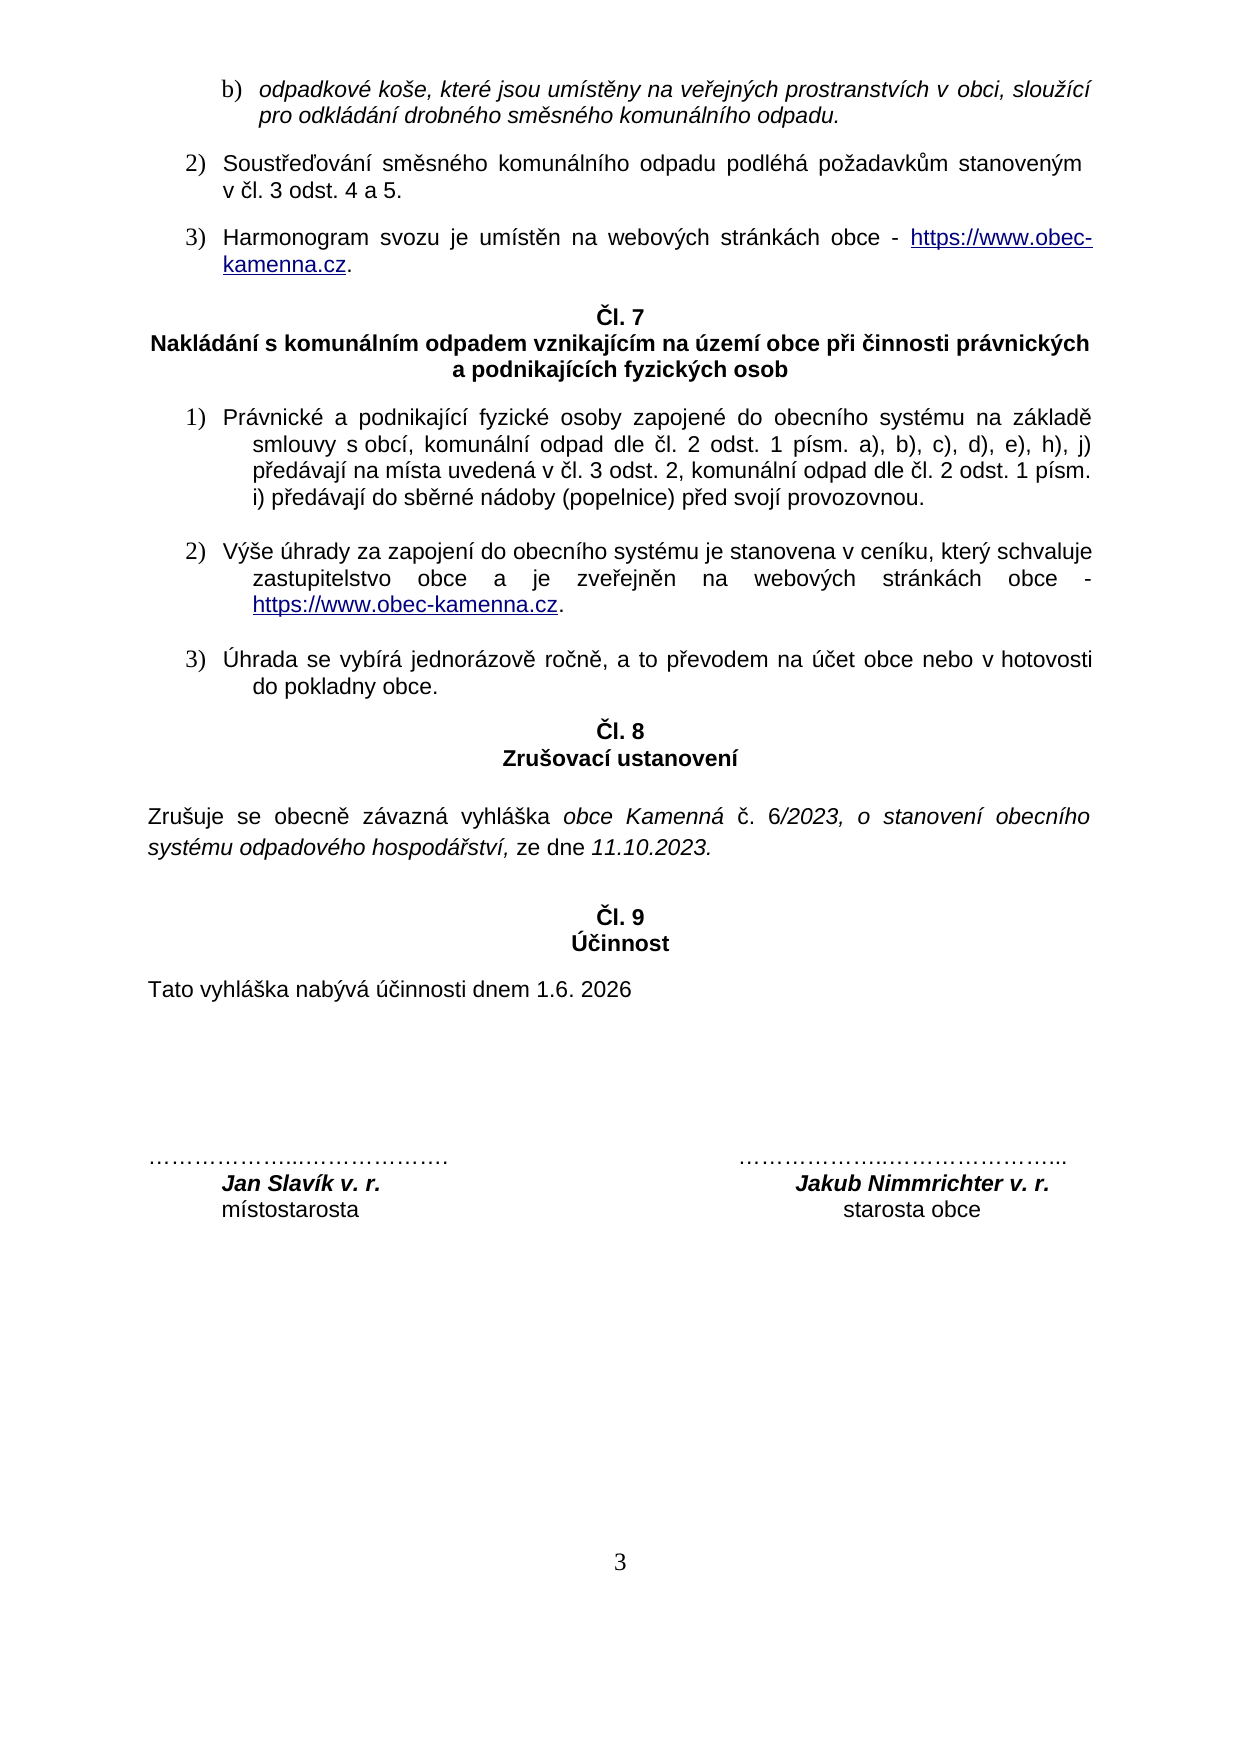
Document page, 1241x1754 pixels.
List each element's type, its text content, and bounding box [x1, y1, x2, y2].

text Čl. 7 [148, 304, 1092, 330]
text Čl. 9 [148, 904, 1092, 930]
text místostarosta starosta obce [221, 1196, 1092, 1222]
list Úhrada se vybírá jednorázově ročně, a to převodem na účet obce nebo v hotovosti do pokladny obce. [185, 644, 1092, 699]
text Čl. 8 [148, 718, 1092, 744]
list Právnické a podnikající fyzické osoby zapojené do obecního systému na základě smlouvy s obcí, komunální odpad dle čl. 2 odst. 1 písm. a), b), c), d), e), h), j) předávají na místa uvedená v čl. 3 odst. 2, komunální odpad dle čl. 2 odst. 1 písm. i) předávají do sběrné nádoby (popelnice) před svojí provozovnou. [185, 402, 1092, 510]
text Tato vyhláška nabývá účinnosti dnem 1.6. 2026 [148, 976, 1092, 1002]
list Soustřeďování směsného komunálního odpadu podléhá požadavkům stanoveným v čl. 3 odst. 4 a 5. [185, 148, 1092, 203]
list Výše úhrady za zapojení do obecního systému je stanovena v ceníku, který schvaluje zastupitelstvo obce a je zveřejněn na webových stránkách obce - https://www.obec-kamenna.cz. [185, 536, 1092, 618]
text Jan Slavík v. r. Jakub Nimmrichter v. r. [148, 1169, 1092, 1196]
text Účinnost [148, 930, 1092, 957]
subtitle Nakládání s komunálním odpadem vznikajícím na území obce při činnosti právnických a podnikajících fyzických osob [148, 330, 1092, 383]
list Harmonogram svozu je umístěn na webových stránkách obce - https://www.obec-kamenna.cz. [185, 222, 1092, 277]
text ………………...………………. ………………..…………………... [148, 1143, 1092, 1169]
text Zrušovací ustanovení [148, 744, 1092, 771]
text Zrušuje se obecně závazná vyhláška obce Kamenná č. 6/2023, o stanovení obecního systému odpadového hospodářství, ze dne 11.10.2023. [148, 803, 1092, 861]
list odpadkové koše, které jsou umístěny na veřejných prostranstvích v obci, sloužící pro odkládání drobného směsného komunálního odpadu. [221, 74, 1092, 129]
